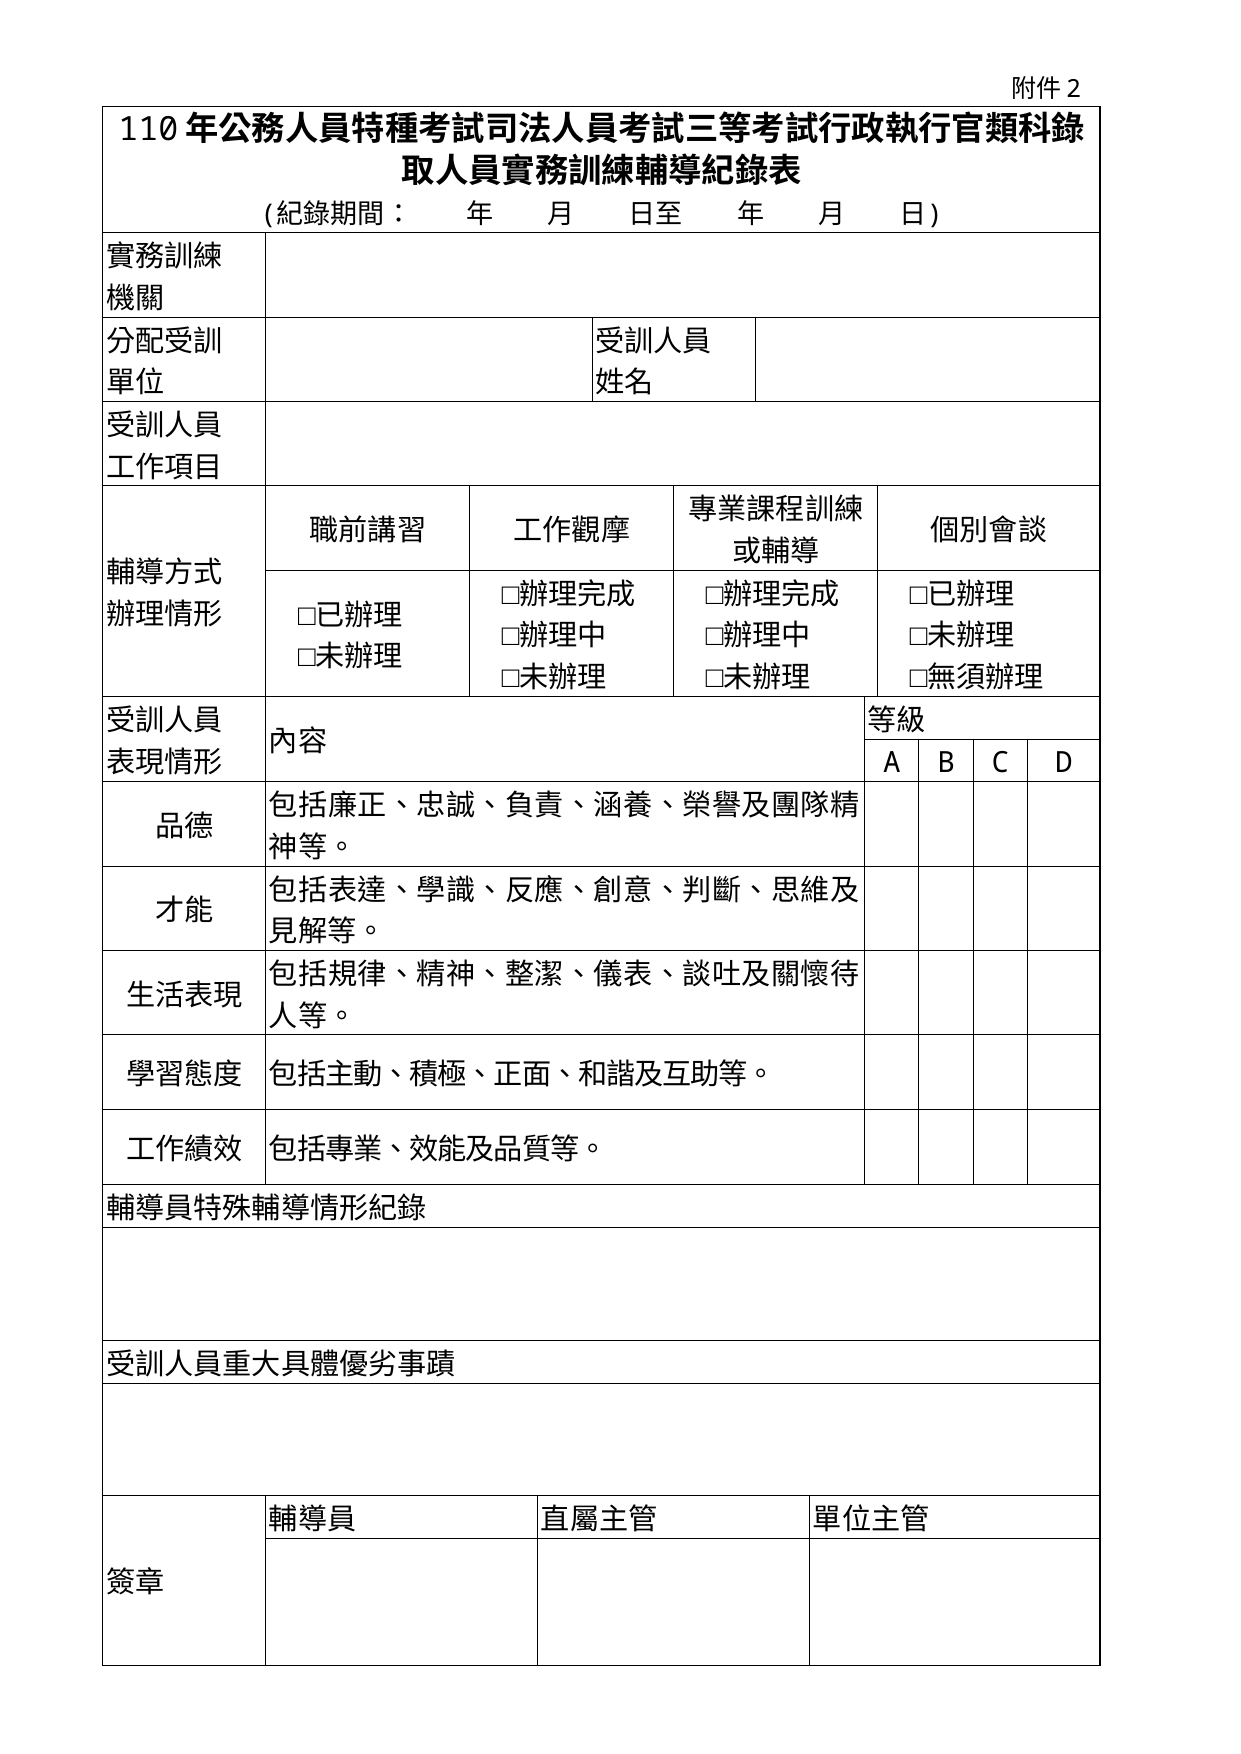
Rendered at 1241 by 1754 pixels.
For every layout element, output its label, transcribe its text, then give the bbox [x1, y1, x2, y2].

table_cell [1028, 1110, 1099, 1184]
table_cell [865, 867, 918, 950]
table_cell [919, 1035, 973, 1109]
table_cell [810, 1539, 1099, 1665]
table_cell 實務訓練 機關 [103, 233, 265, 317]
table_cell C [974, 740, 1027, 781]
table_cell 品德 [103, 782, 265, 866]
table_cell [266, 233, 1099, 317]
table_cell 包括表達、學識、反應、創意、判斷、思維及見解等。 [266, 867, 864, 950]
table_cell □辦理完成 □辦理中 □未辦理 [674, 571, 877, 696]
table_cell B [919, 740, 973, 781]
table_cell 輔導員特殊輔導情形紀錄 [103, 1185, 1099, 1227]
table_cell [756, 318, 1099, 401]
table_cell □已辦理 □未辦理 [266, 571, 469, 696]
table_cell 才能 [103, 867, 265, 950]
table_cell D [1028, 740, 1099, 781]
table_cell [865, 951, 918, 1034]
table_cell [266, 402, 1099, 485]
table_cell [974, 867, 1027, 950]
table_cell 單位主管 [810, 1496, 1099, 1537]
table_cell 受訓人員重大具體優劣事蹟 [103, 1341, 1099, 1383]
table_cell [974, 1035, 1027, 1109]
table_cell 包括專業、效能及品質等。 [266, 1110, 864, 1184]
table_cell [865, 1035, 918, 1109]
table_cell 受訓人員 表現情形 [103, 697, 265, 781]
table_cell 分配受訓 單位 [103, 318, 265, 401]
table_cell 直屬主管 [538, 1496, 809, 1537]
table_cell [103, 1228, 1099, 1340]
table_cell 受訓人員 姓名 [593, 318, 755, 401]
table_cell 輔導員 [266, 1496, 537, 1537]
table_cell 包括規律、精神、整潔、儀表、談吐及關懷待人等。 [266, 951, 864, 1034]
table_cell [974, 782, 1027, 866]
table_cell [266, 318, 592, 401]
table_cell 等級 [865, 697, 1099, 738]
table_cell [1028, 867, 1099, 950]
table_cell 專業課程訓練 或輔導 [674, 486, 877, 570]
table_cell [919, 951, 973, 1034]
table_cell 簽章 [103, 1496, 265, 1665]
table_cell [266, 1539, 537, 1665]
table_cell [1028, 951, 1099, 1034]
table_cell 學習態度 [103, 1035, 265, 1109]
table_header 110年公務人員特種考試司法人員考試三等考試行政執行官類科錄取人員實務訓練輔導紀錄表 (紀錄期間： 年 月 日至 年 月 日) [103, 107, 1099, 232]
table_cell 生活表現 [103, 951, 265, 1034]
table_cell 工作觀摩 [470, 486, 673, 570]
table_cell [103, 1384, 1099, 1495]
table_cell [919, 1110, 973, 1184]
table_cell □已辦理 □未辦理 □無須辦理 [878, 571, 1099, 696]
table_cell 包括主動、積極、正面、和諧及互助等。 [266, 1035, 864, 1109]
table_cell [1028, 782, 1099, 866]
table_cell [865, 782, 918, 866]
table_cell □辦理完成 □辦理中 □未辦理 [470, 571, 673, 696]
table_cell 工作績效 [103, 1110, 265, 1184]
table_cell 輔導方式 辦理情形 [103, 486, 265, 696]
table_cell [538, 1539, 809, 1665]
text 附件2 [159, 64, 1081, 106]
table_cell 職前講習 [266, 486, 469, 570]
table_cell [919, 782, 973, 866]
table_cell [974, 1110, 1027, 1184]
table_cell 內容 [266, 697, 864, 781]
table_cell [1028, 1035, 1099, 1109]
table_cell [865, 1110, 918, 1184]
table_cell 受訓人員 工作項目 [103, 402, 265, 485]
table_cell 包括廉正、忠誠、負責、涵養、榮譽及團隊精神等。 [266, 782, 864, 866]
table_cell [919, 867, 973, 950]
table_cell A [865, 740, 918, 781]
table_cell [974, 951, 1027, 1034]
table_cell 個別會談 [878, 486, 1099, 570]
